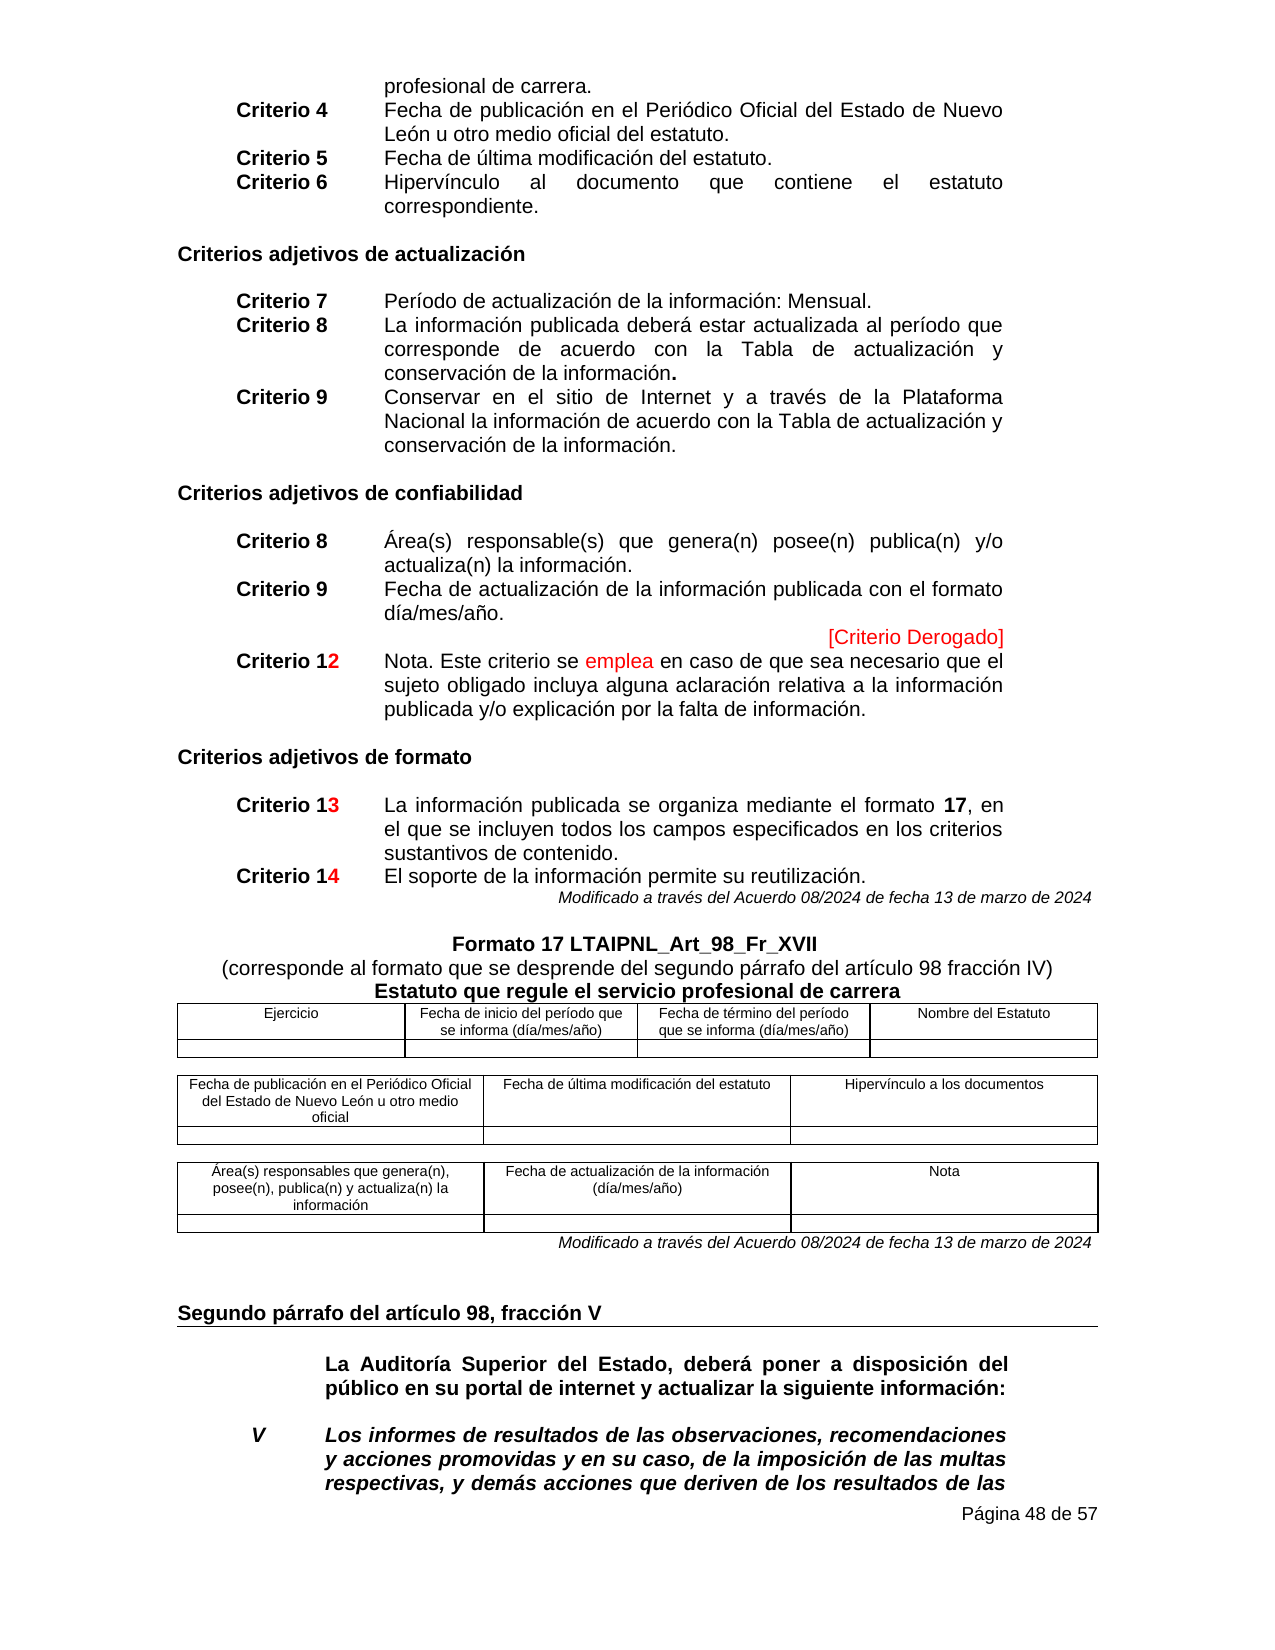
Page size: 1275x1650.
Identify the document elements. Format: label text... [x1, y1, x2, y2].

table_cell [638, 1040, 869, 1057]
table_header Área(s) responsables que genera(n), posee(n), publica(n) y actualiza(n) la información [178, 1163, 483, 1213]
text Criterios adjetivos de actualización [177, 241, 1098, 265]
table_header Nombre del Estatuto [871, 1004, 1097, 1039]
text Formato 17 LTAIPNL_Art_98_Fr_XVII [177, 931, 1098, 955]
text Criterio 14 El soporte de la información permite su reutilización. [236, 864, 1004, 888]
text Criterio 13 La información publicada se organiza mediante el formato 17, en el que se incluyen todos los campos especificados en los criterios sustantivos de contenido. [236, 792, 1004, 864]
table_cell [178, 1040, 404, 1057]
text Criterio 4 Fecha de publicación en el Periódico Oficial del Estado de Nuevo León u otro medio oficial del estatuto. [236, 98, 1004, 146]
table_cell [791, 1127, 1097, 1144]
text Criterio 9 Conservar en el sitio de Internet y a través de la Plataforma Nacional la información de acuerdo con la Tabla de actualización y conservación de la información. [236, 385, 1004, 457]
text profesional de carrera. [236, 74, 1004, 98]
table_header Nota [792, 1163, 1097, 1213]
table_cell [406, 1040, 637, 1057]
table_header Ejercicio [178, 1004, 404, 1039]
table_cell [178, 1215, 483, 1232]
text Criterio 8 Área(s) responsable(s) que genera(n) posee(n) publica(n) y/o actualiza(n) la información. [236, 529, 1004, 577]
text Criterio 9 Fecha de actualización de la información publicada con el formato día/mes/año. [236, 577, 1004, 625]
text (corresponde al formato que se desprende del segundo párrafo del artículo 98 fracción IV) [177, 955, 1098, 979]
table_cell [485, 1215, 790, 1232]
text Criterio 12 Nota. Este criterio se emplea en caso de que sea necesario que el sujeto obligado incluya alguna aclaración relativa a la información publicada y/o explicación por la falta de información. [236, 649, 1004, 721]
table_header Fecha de publicación en el Periódico Oficial del Estado de Nuevo León u otro medio oficial [178, 1076, 483, 1126]
table_cell [484, 1127, 790, 1144]
subtitle V Los informes de resultados de las observaciones, recomendaciones y acciones promovidas y en su caso, de la imposición de las multas respectivas, y demás acciones que deriven de los resultados de las [251, 1423, 1009, 1495]
text Modificado a través del Acuerdo 08/2024 de fecha 13 de marzo de 2024 [177, 1233, 1098, 1252]
table_header Fecha de término del período que se informa (día/mes/año) [638, 1004, 869, 1039]
text Modificado a través del Acuerdo 08/2024 de fecha 13 de marzo de 2024 [177, 888, 1098, 907]
table_header Fecha de última modificación del estatuto [484, 1076, 790, 1126]
table_cell [792, 1215, 1097, 1232]
text Criterio 5 Fecha de última modificación del estatuto. [236, 146, 1004, 169]
table_header Fecha de actualización de la información (día/mes/año) [485, 1163, 790, 1213]
table_cell [871, 1040, 1097, 1057]
text [Criterio Derogado] [236, 625, 1004, 649]
text Criterio 7 Período de actualización de la información: Mensual. [236, 289, 1004, 313]
text Criterios adjetivos de formato [177, 744, 1098, 768]
text Criterios adjetivos de confiabilidad [177, 481, 1098, 505]
subtitle La Auditoría Superior del Estado, deberá poner a disposición del público en su portal de internet y actualizar la siguiente información: [325, 1351, 1009, 1399]
table_header Hipervínculo a los documentos [791, 1076, 1097, 1126]
text Criterio 6 Hipervínculo al documento que contiene el estatuto correspondiente. [236, 169, 1004, 217]
text Segundo párrafo del artículo 98, fracción V [177, 1300, 1098, 1326]
table_header Fecha de inicio del período que se informa (día/mes/año) [406, 1004, 637, 1039]
table_cell [178, 1127, 483, 1144]
text Criterio 8 La información publicada deberá estar actualizada al período que corresponde de acuerdo con la Tabla de actualización y conservación de la información. [236, 313, 1004, 385]
text Estatuto que regule el servicio profesional de carrera [177, 979, 1098, 1003]
